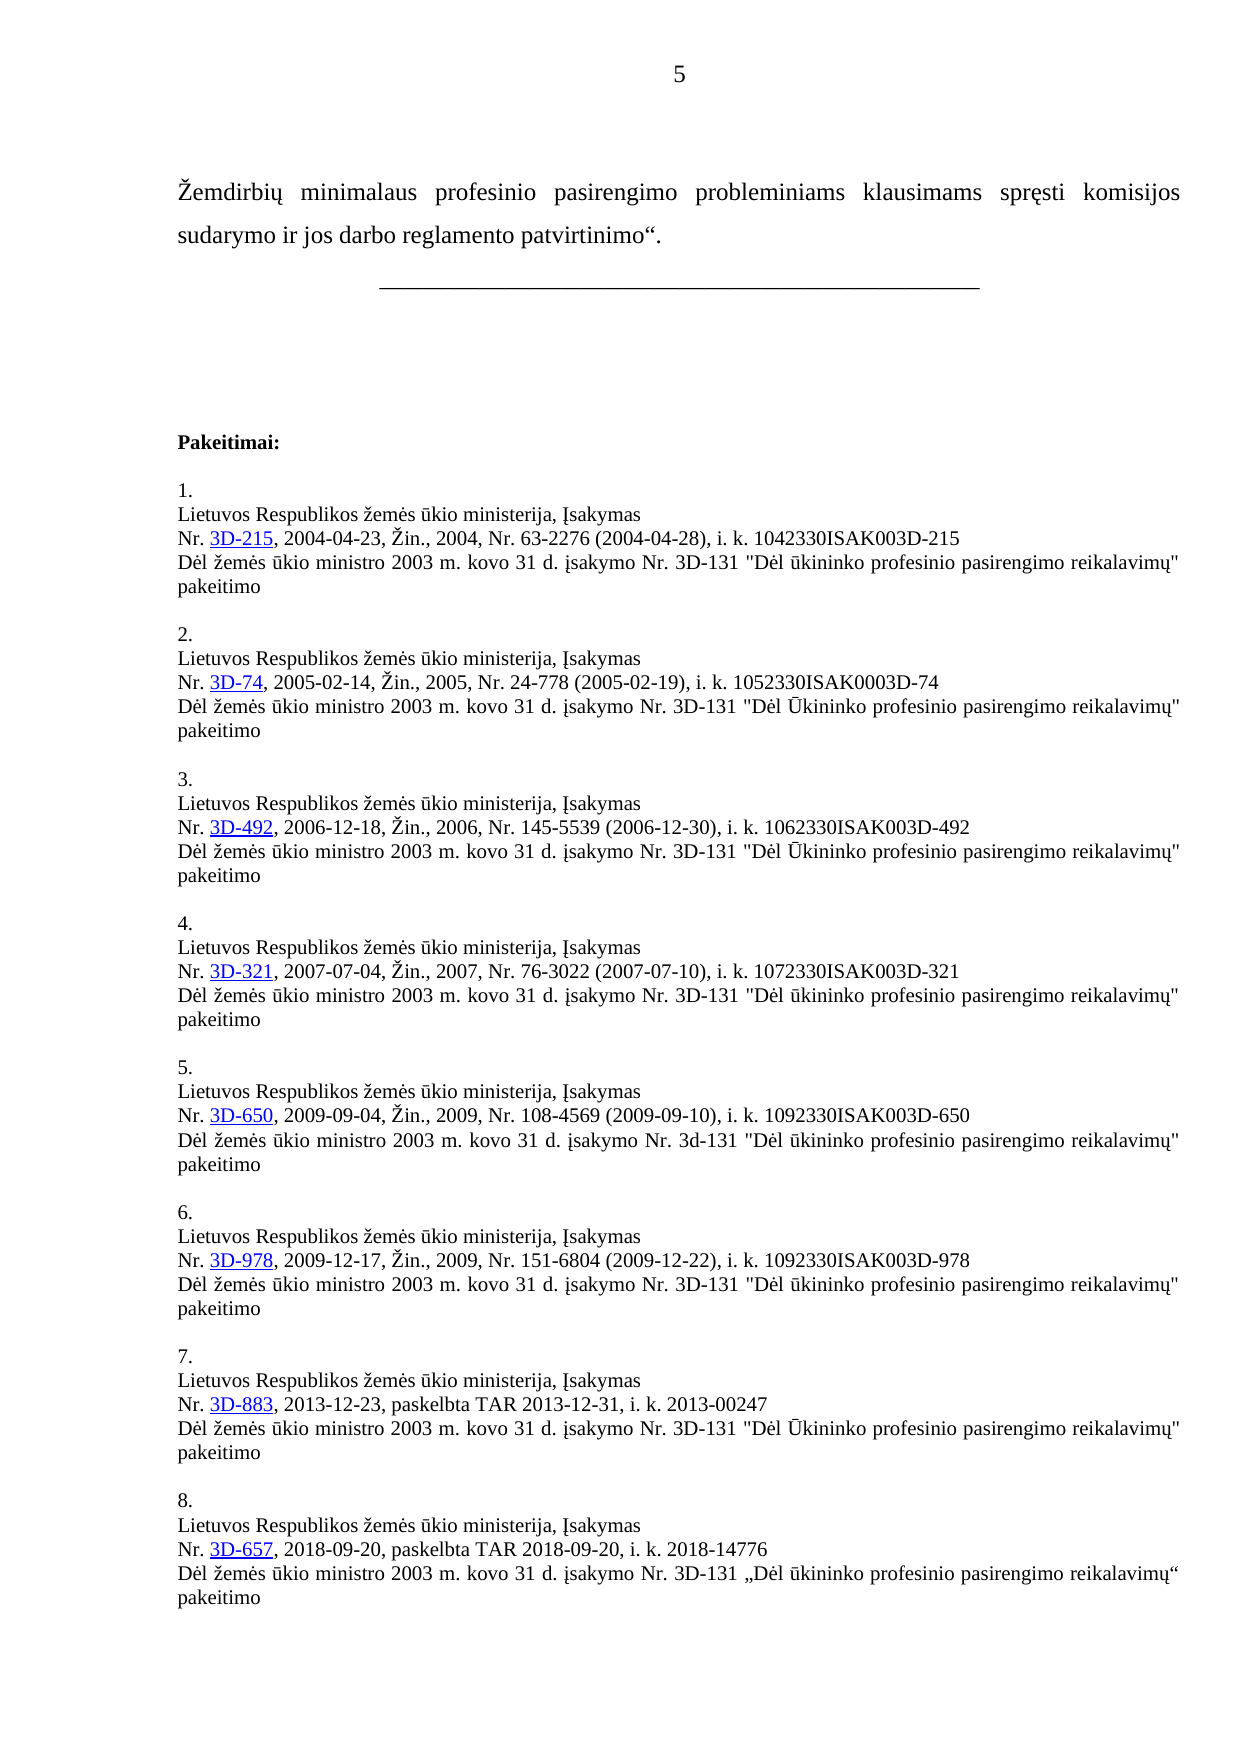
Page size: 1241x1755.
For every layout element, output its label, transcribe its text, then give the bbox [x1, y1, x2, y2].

text Lietuvos Respublikos žemės ūkio ministerija, Įsakymas [177, 1079, 1181, 1103]
text 8. [177, 1488, 1181, 1512]
text Lietuvos Respublikos žemės ūkio ministerija, Įsakymas [177, 646, 1181, 670]
text Nr. 3D-657, 2018-09-20, paskelbta TAR 2018-09-20, i. k. 2018-14776 [177, 1537, 1181, 1561]
text Žemdirbių minimalaus profesinio pasirengimo probleminiams klausimams spręsti komisijos sudarymo ir jos darbo reglamento patvirtinimo“. [177, 177, 1181, 249]
text 2. [177, 622, 1181, 646]
text Nr. 3D-650, 2009-09-04, Žin., 2009, Nr. 108-4569 (2009-09-10), i. k. 1092330ISAK003D-650 [177, 1103, 1181, 1127]
text Lietuvos Respublikos žemės ūkio ministerija, Įsakymas [177, 1368, 1181, 1392]
text Lietuvos Respublikos žemės ūkio ministerija, Įsakymas [177, 935, 1181, 959]
text 7. [177, 1344, 1181, 1368]
text 4. [177, 911, 1181, 935]
text Lietuvos Respublikos žemės ūkio ministerija, Įsakymas [177, 1512, 1181, 1537]
text Dėl žemės ūkio ministro 2003 m. kovo 31 d. įsakymo Nr. 3D-131 "Dėl ūkininko profesinio pasirengimo reikalavimų" pakeitimo [177, 983, 1181, 1031]
text Nr. 3D-321, 2007-07-04, Žin., 2007, Nr. 76-3022 (2007-07-10), i. k. 1072330ISAK003D-321 [177, 959, 1181, 983]
text 6. [177, 1200, 1181, 1224]
text Dėl žemės ūkio ministro 2003 m. kovo 31 d. įsakymo Nr. 3D-131 „Dėl ūkininko profesinio pasirengimo reikalavimų“ pakeitimo [177, 1561, 1181, 1609]
text Nr. 3D-492, 2006-12-18, Žin., 2006, Nr. 145-5539 (2006-12-30), i. k. 1062330ISAK003D-492 [177, 815, 1181, 839]
text Nr. 3D-978, 2009-12-17, Žin., 2009, Nr. 151-6804 (2009-12-22), i. k. 1092330ISAK003D-978 [177, 1248, 1181, 1272]
text Lietuvos Respublikos žemės ūkio ministerija, Įsakymas [177, 502, 1181, 526]
text 5. [177, 1055, 1181, 1079]
text Dėl žemės ūkio ministro 2003 m. kovo 31 d. įsakymo Nr. 3D-131 "Dėl ūkininko profesinio pasirengimo reikalavimų" pakeitimo [177, 550, 1181, 598]
text Pakeitimai: [177, 430, 1181, 454]
text Lietuvos Respublikos žemės ūkio ministerija, Įsakymas [177, 1224, 1181, 1248]
text Dėl žemės ūkio ministro 2003 m. kovo 31 d. įsakymo Nr. 3D-131 "Dėl Ūkininko profesinio pasirengimo reikalavimų" pakeitimo [177, 1416, 1181, 1464]
text Nr. 3D-215, 2004-04-23, Žin., 2004, Nr. 63-2276 (2004-04-28), i. k. 1042330ISAK003D-215 [177, 526, 1181, 550]
text Dėl žemės ūkio ministro 2003 m. kovo 31 d. įsakymo Nr. 3D-131 "Dėl Ūkininko profesinio pasirengimo reikalavimų" pakeitimo [177, 839, 1181, 887]
text ________________________________________________ [177, 263, 1181, 292]
text 1. [177, 478, 1181, 502]
text 3. [177, 767, 1181, 791]
text Lietuvos Respublikos žemės ūkio ministerija, Įsakymas [177, 791, 1181, 815]
text Nr. 3D-883, 2013-12-23, paskelbta TAR 2013-12-31, i. k. 2013-00247 [177, 1392, 1181, 1416]
text Dėl žemės ūkio ministro 2003 m. kovo 31 d. įsakymo Nr. 3d-131 "Dėl ūkininko profesinio pasirengimo reikalavimų" pakeitimo [177, 1127, 1181, 1176]
text Nr. 3D-74, 2005-02-14, Žin., 2005, Nr. 24-778 (2005-02-19), i. k. 1052330ISAK0003D-74 [177, 670, 1181, 694]
text Dėl žemės ūkio ministro 2003 m. kovo 31 d. įsakymo Nr. 3D-131 "Dėl Ūkininko profesinio pasirengimo reikalavimų" pakeitimo [177, 694, 1181, 742]
text Dėl žemės ūkio ministro 2003 m. kovo 31 d. įsakymo Nr. 3D-131 "Dėl ūkininko profesinio pasirengimo reikalavimų" pakeitimo [177, 1272, 1181, 1320]
